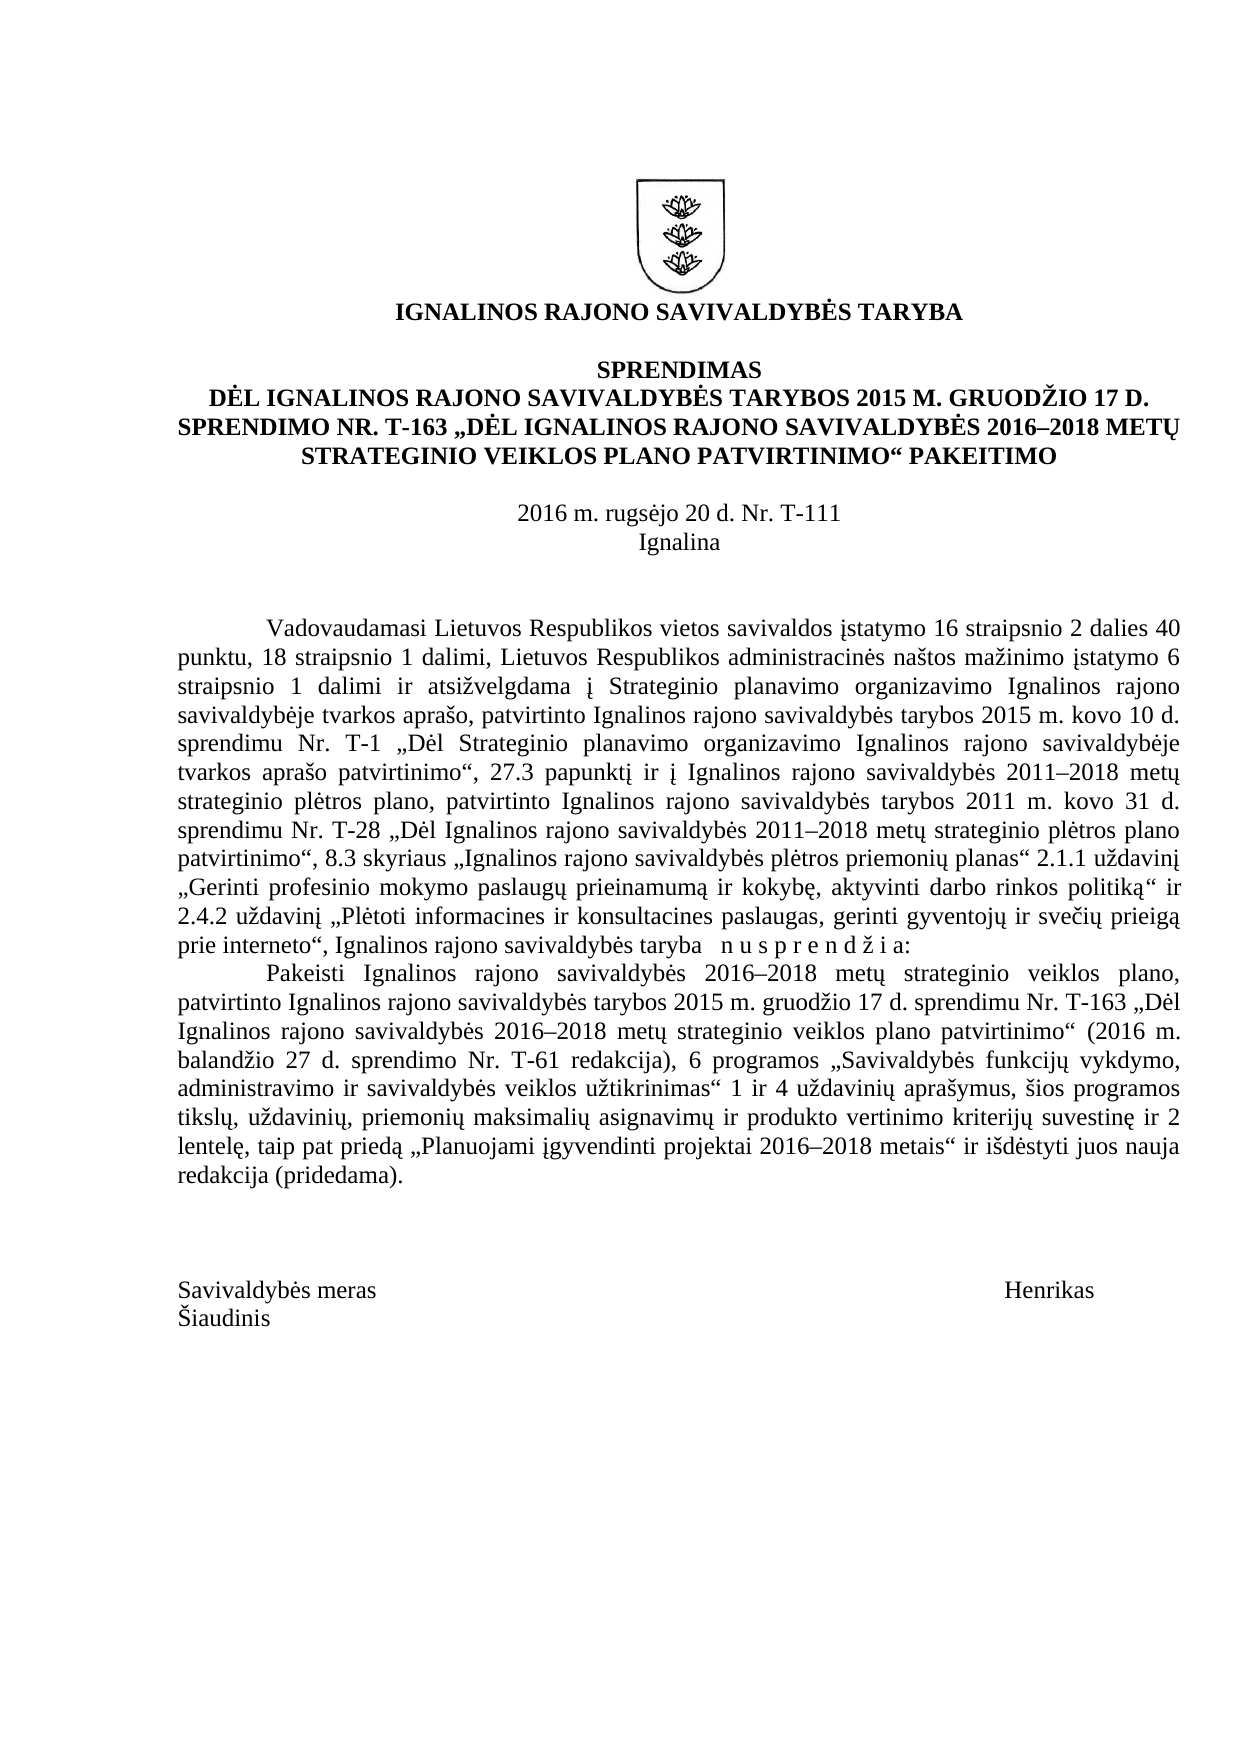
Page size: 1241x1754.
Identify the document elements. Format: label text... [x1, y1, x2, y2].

text Pakeisti Ignalinos rajono savivaldybės 2016–2018 metų strateginio veiklos plano, patvirtinto Ignalinos rajono savivaldybės tarybos 2015 m. gruodžio 17 d. sprendimu Nr. T-163 „Dėl Ignalinos rajono savivaldybės 2016–2018 metų strateginio veiklos plano patvirtinimo“ (2016 m. balandžio 27 d. sprendimo Nr. T-61 redakcija), 6 programos „Savivaldybės funkcijų vykdymo, administravimo ir savivaldybės veiklos užtikrinimas“ 1 ir 4 uždavinių aprašymus, šios programos tikslų, uždavinių, priemonių maksimalių asignavimų ir produkto vertinimo kriterijų suvestinę ir 2 lentelę, taip pat priedą „Planuojami įgyvendinti projektai 2016–2018 metais“ ir išdėstyti juos nauja redakcija (pridedama). [177, 958, 1181, 1188]
text Savivaldybės meras Henrikas Šiaudinis [177, 1275, 1181, 1332]
text Ignalina [177, 527, 1181, 556]
text DĖL IGNALINOS RAJONO SAVIVALDYBĖS TARYBOS 2015 M. GRUODŽIO 17 D. SPRENDIMO NR. T-163 „DĖL IGNALINOS RAJONO SAVIVALDYBĖS 2016–2018 METŲ STRATEGINIO VEIKLOS PLANO PATVIRTINIMO“ PAKEITIMO [177, 383, 1181, 470]
text Vadovaudamasi Lietuvos Respublikos vietos savivaldos įstatymo 16 straipsnio 2 dalies 40 punktu, 18 straipsnio 1 dalimi, Lietuvos Respublikos administracinės naštos mažinimo įstatymo 6 straipsnio 1 dalimi ir atsižvelgdama į Strateginio planavimo organizavimo Ignalinos rajono savivaldybėje tvarkos aprašo, patvirtinto Ignalinos rajono savivaldybės tarybos 2015 m. kovo 10 d. sprendimu Nr. T-1 „Dėl Strateginio planavimo organizavimo Ignalinos rajono savivaldybėje tvarkos aprašo patvirtinimo“, 27.3 papunktį ir į Ignalinos rajono savivaldybės 2011–2018 metų strateginio plėtros plano, patvirtinto Ignalinos rajono savivaldybės tarybos 2011 m. kovo 31 d. sprendimu Nr. T-28 „Dėl Ignalinos rajono savivaldybės 2011–2018 metų strateginio plėtros plano patvirtinimo“, 8.3 skyriaus „Ignalinos rajono savivaldybės plėtros priemonių planas“ 2.1.1 uždavinį „Gerinti profesinio mokymo paslaugų prieinamumą ir kokybę, aktyvinti darbo rinkos politiką“ ir 2.4.2 uždavinį „Plėtoti informacines ir konsultacines paslaugas, gerinti gyventojų ir svečių prieigą prie interneto“, Ignalinos rajono savivaldybės taryba n u s p r e n d ž i a: [177, 613, 1181, 958]
text SPRENDIMAS [177, 355, 1181, 383]
text IGNALINOS RAJONO SAVIVALDYBĖS TARYBA [177, 297, 1181, 326]
text 2016 m. rugsėjo 20 d. Nr. T-111 [177, 498, 1181, 527]
